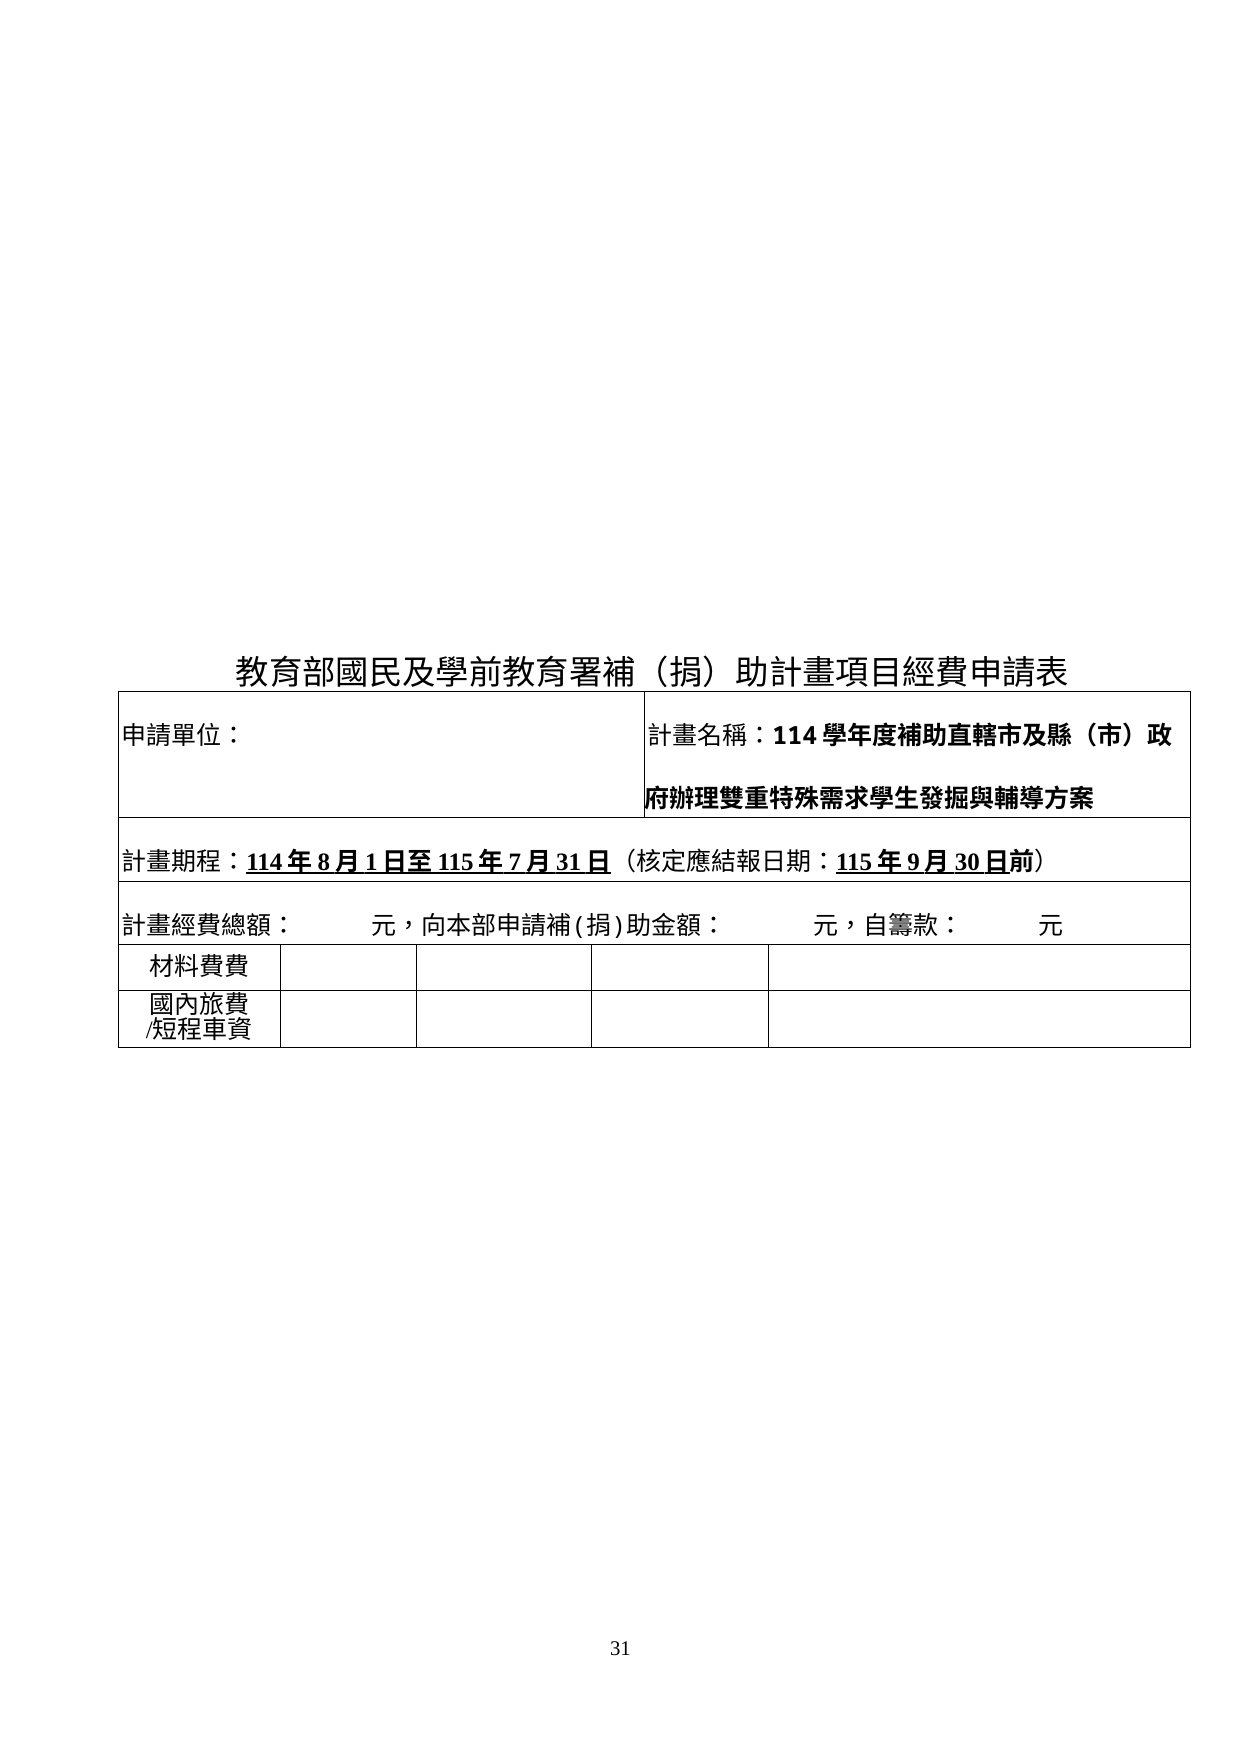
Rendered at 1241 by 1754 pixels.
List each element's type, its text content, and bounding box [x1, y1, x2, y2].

table_cell 材料費費 [119, 945, 280, 989]
table_cell 申請單位： [119, 692, 644, 817]
table_cell 計畫名稱：114學年度補助直轄市及縣（市）政府辦理雙重特殊需求學生發掘與輔導方案 [645, 692, 1190, 817]
table_cell [417, 991, 591, 1047]
table_cell 計畫期程：114年8月1日至115年7月31日（核定應結報日期：115年9月30日前） [119, 818, 1190, 881]
table_cell [592, 991, 768, 1047]
table_cell 計畫經費總額： 元，向本部申請補(捐)助金額： 元，自籌款： 元 [119, 882, 1190, 944]
table_cell [592, 945, 768, 989]
table_cell [417, 945, 591, 989]
table_header 教育部國民及學前教育署補（捐）助計畫項目經費申請表 [118, 629, 1186, 691]
table_cell [281, 945, 416, 989]
table_header [1186, 629, 1191, 691]
table_cell [281, 991, 416, 1047]
table_cell [769, 991, 1190, 1047]
table_cell 國內旅費 /短程車資 [119, 991, 280, 1047]
table_cell [769, 945, 1190, 989]
